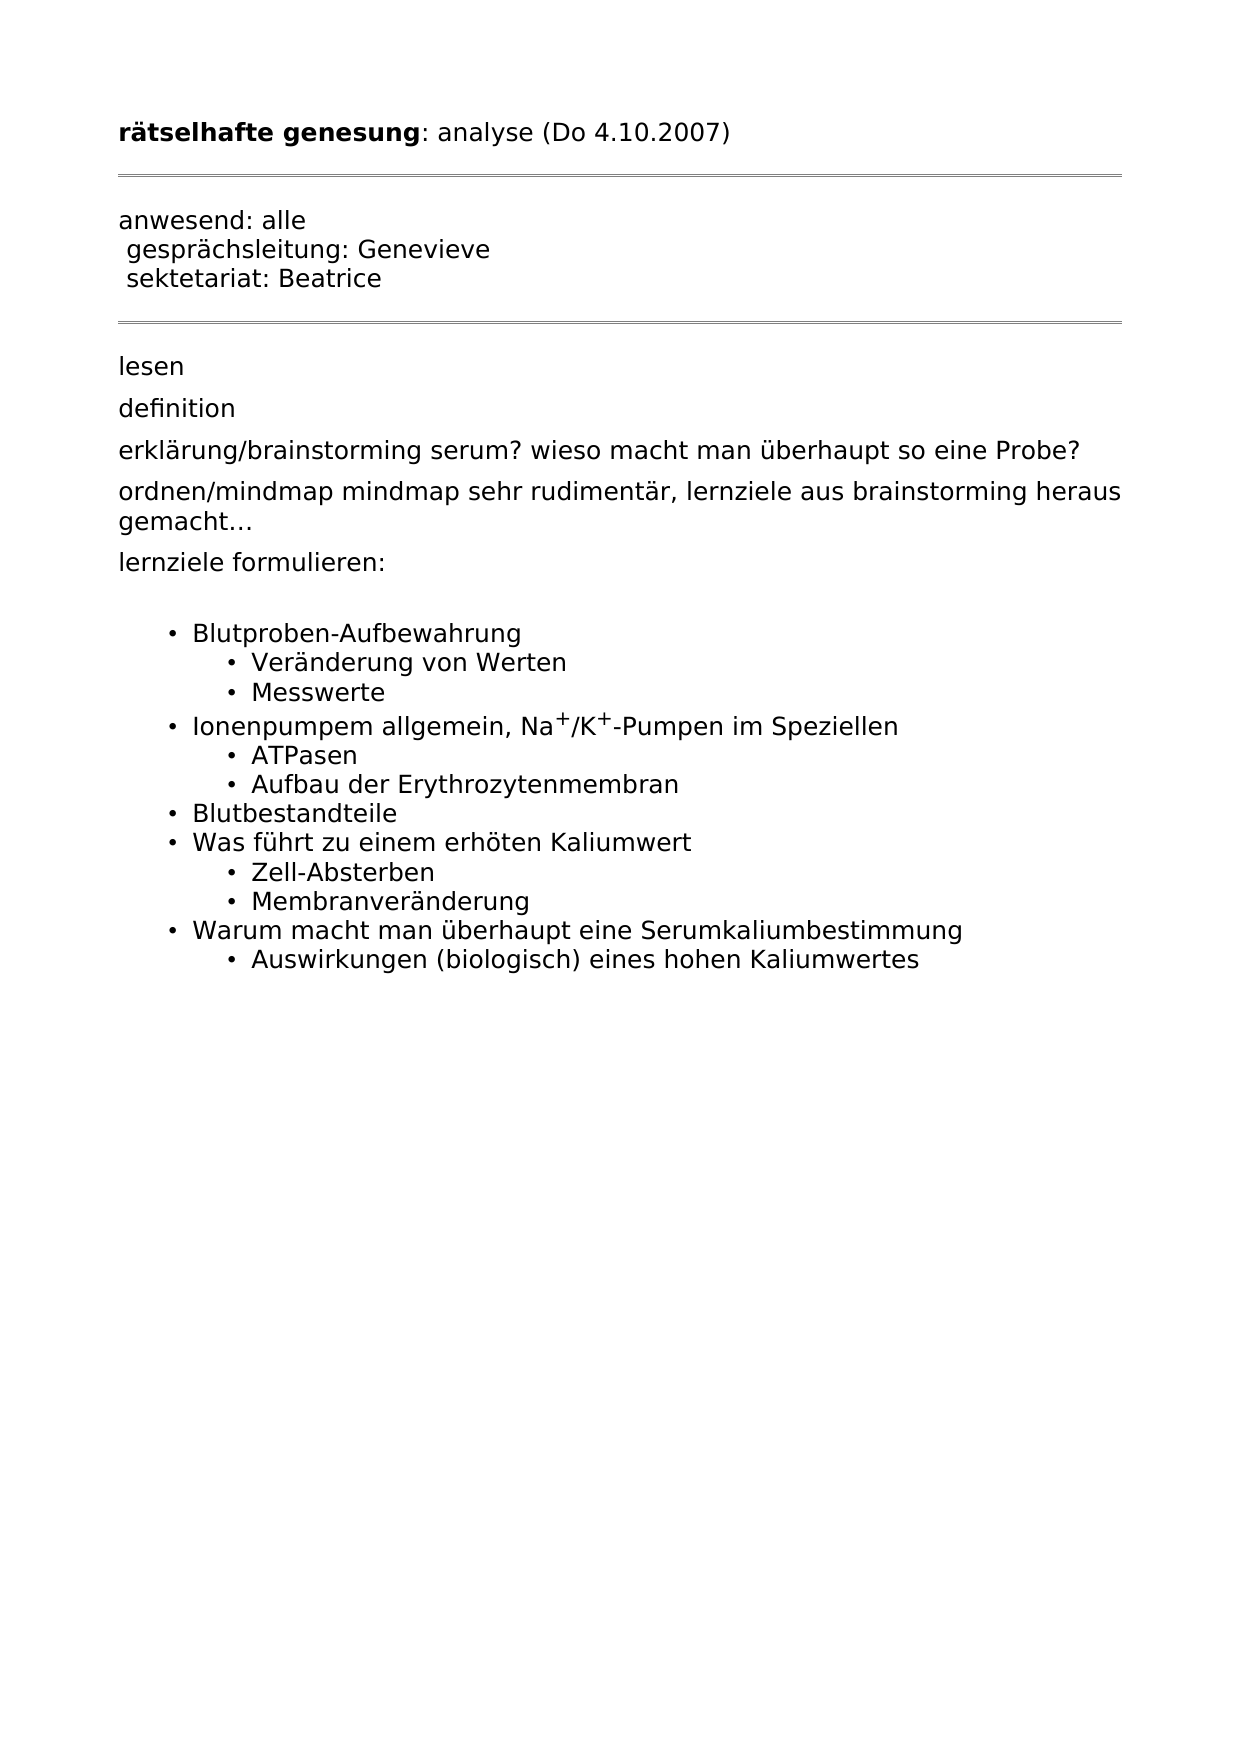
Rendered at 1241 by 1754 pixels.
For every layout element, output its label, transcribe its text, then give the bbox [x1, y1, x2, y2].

text anwesend: alle gesprächsleitung: Genevieve sektetariat: Beatrice [118, 206, 1122, 294]
text erklärung/brainstorming serum? wieso macht man überhaupt so eine Probe? [118, 436, 1122, 465]
list Aufbau der Erythrozytenmembran [236, 770, 1122, 799]
list Zell-Absterben [236, 858, 1122, 887]
list Ionenpumpem allgemein, Na+/K+-Pumpen im Speziellen [177, 707, 1122, 741]
list Blutproben-Aufbewahrung [177, 619, 1122, 649]
list ATPasen [236, 741, 1122, 770]
text lesen [118, 352, 1122, 382]
text ordnen/mindmap mindmap sehr rudimentär, lernziele aus brainstorming heraus gemacht… [118, 477, 1122, 536]
list Warum macht man überhaupt eine Serumkaliumbestimmung [177, 916, 1122, 945]
text rätselhafte genesung: analyse (Do 4.10.2007) [118, 118, 1122, 147]
list Messwerte [236, 678, 1122, 707]
list Veränderung von Werten [236, 649, 1122, 678]
text lernziele formulieren: [118, 548, 1122, 577]
text definition [118, 394, 1122, 423]
list Membranveränderung [236, 887, 1122, 916]
list Blutbestandteile [177, 799, 1122, 828]
list Auswirkungen (biologisch) eines hohen Kaliumwertes [236, 945, 1122, 974]
list Was führt zu einem erhöten Kaliumwert [177, 828, 1122, 858]
